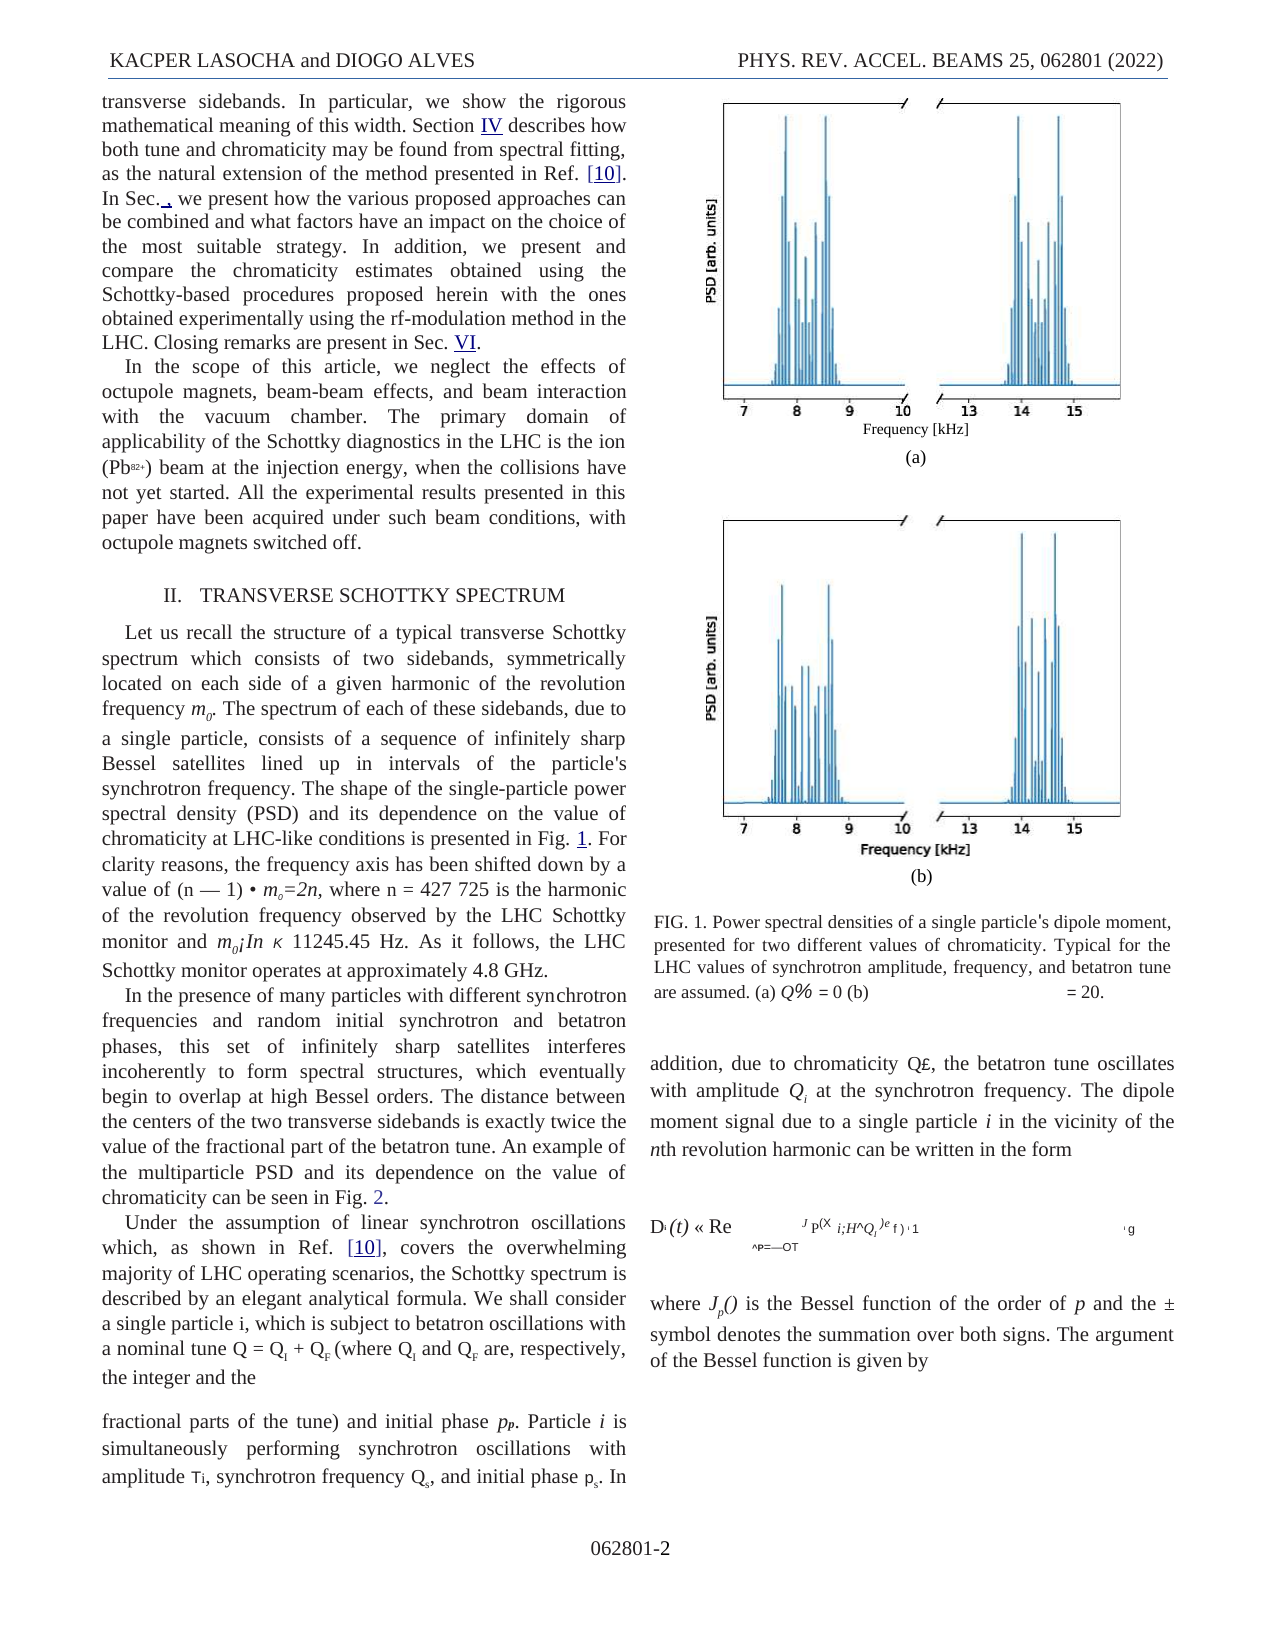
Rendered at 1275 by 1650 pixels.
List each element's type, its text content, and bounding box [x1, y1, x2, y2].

picture [706, 98, 911, 416]
list TRANSVERSE SCHOTTKY SPECTRUM [102, 583, 627, 607]
text Let us recall the structure of a typical transverse Schottky spectrum which consists of two sidebands, symmetrically located on each side of a given harmonic of the revolution frequency m0. The spectrum of each of these sidebands, due to a single particle, consists of a sequence of infinitely sharp Bessel satellites lined up in intervals of the particle's synchrotron frequency. The shape of the single-particle power spectral density (PSD) and its dependence on the value of chromaticity at LHC-like conditions is presented in Fig. 1. For clarity reasons, the frequency axis has been shifted down by a value of (n — 1) • m0=2n, where n = 427 725 is the har­monic of the revolution frequency observed by the LHC Schottky monitor and m0¡In k 11245.45 Hz. As it follows, the LHC Schottky monitor operates at approx­imately 4.8 GHz. [102, 620, 627, 982]
text (b) [902, 864, 932, 886]
picture [936, 98, 1121, 416]
text fractional parts of the tune) and initial phase pp. Particle i is simultaneously performing synchrotron oscillations with amplitude Ti, synchrotron frequency Qs, and initial phase ps. In [102, 1409, 627, 1491]
text Under the assumption of linear synchrotron oscillations which, as shown in Ref. [10], covers the overwhelming majority of LHC operating scenarios, the Schottky spec­trum is described by an elegant analytical formula. We shall consider a single particle i, which is subject to betatron oscillations with a nominal tune Q = QI + QF (where QI and QF are, respectively, the integer and the [102, 1210, 627, 1389]
text FIG. 1. Power spectral densities of a single particle's dipole moment, presented for two different values of chromaticity. Typical for the LHC values of synchrotron amplitude, frequency, and betatron tune are assumed. (a) Q% = 0 (b) = 20. [653, 910, 1171, 1003]
picture [706, 515, 1121, 857]
text addition, due to chromaticity Q£, the betatron tune oscillates with amplitude Qi at the synchrotron frequency. The dipole moment signal due to a single particle i in the vicinity of the nth revolution harmonic can be written in the form [650, 89, 1175, 1161]
text Di (t) « Re J P(X i;H^QI )e f ) i 1 i g [650, 1214, 1175, 1239]
text Frequency [kHz] [859, 419, 972, 437]
text In the scope of this article, we neglect the effects of octupole magnets, beam-beam effects, and beam interac­tion with the vacuum chamber. The primary domain of applicability of the Schottky diagnostics in the LHC is the ion (Pb82+) beam at the injection energy, when the collisions have not yet started. All the experimental results presented in this paper have been acquired under such beam conditions, with octupole magnets switched off. [102, 354, 627, 554]
text In the presence of many particles with different syn­chrotron frequencies and random initial synchrotron and betatron phases, this set of infinitely sharp satellites interferes incoherently to form spectral structures, which eventually begin to overlap at high Bessel orders. The distance between the centers of the two transverse side­bands is exactly twice the value of the fractional part of the betatron tune. An example of the multiparticle PSD and its dependence on the value of chromaticity can be seen in Fig. 2. [102, 983, 627, 1209]
text transverse sidebands. In particular, we show the rigorous mathematical meaning of this width. Section IV describes how both tune and chromaticity may be found from spectral fitting, as the natural extension of the method presented in Ref. [10]. In Sec. , we present how the various proposed approaches can be combined and what factors have an impact on the choice of the most suitable strategy. In addition, we present and compare the chromaticity esti­mates obtained using the Schottky-based procedures pro­posed herein with the ones obtained experimentally using the rf-modulation method in the LHC. Closing remarks are present in Sec. VI. [102, 89, 627, 354]
text (a) [859, 446, 972, 467]
text ^P=—OT [650, 1239, 1175, 1254]
text where Jp() is the Bessel function of the order of p and the ± symbol denotes the summation over both signs. The argument of the Bessel function is given by [650, 1291, 1175, 1372]
